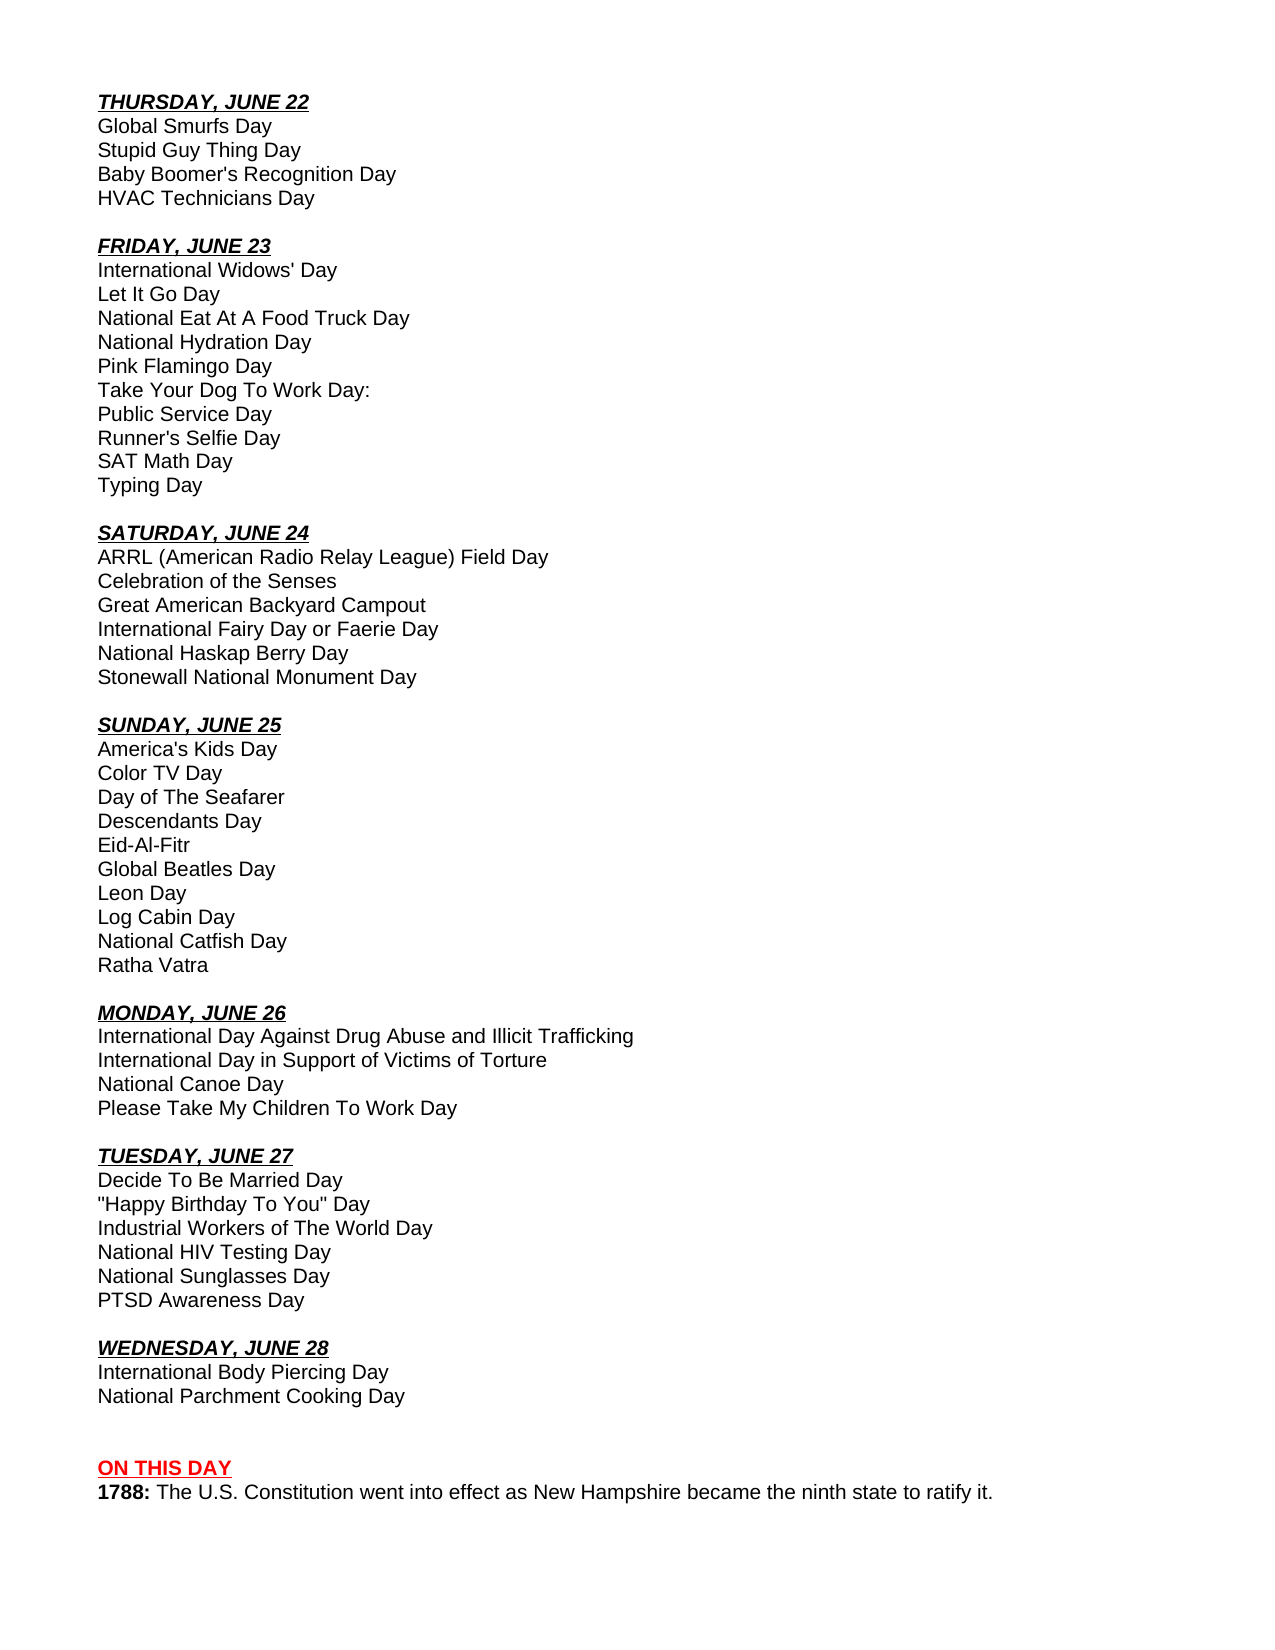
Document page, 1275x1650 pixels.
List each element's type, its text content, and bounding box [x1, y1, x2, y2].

text TUESDAY, JUNE 27 [97, 1144, 1185, 1168]
text SATURDAY, JUNE 24 [97, 521, 1185, 545]
text 1788: The U.S. Constitution went into effect as New Hampshire became the ninth state to ratify it. [97, 1479, 1185, 1503]
text ARRL (American Radio Relay League) Field Day Celebration of the Senses Great American Backyard Campout International Fairy Day or Faerie Day National Haskap Berry Day Stonewall National Monument Day [97, 545, 1185, 689]
text International Day Against Drug Abuse and Illicit Trafficking International Day in Support of Victims of Torture National Canoe Day Please Take My Children To Work Day [97, 1024, 1185, 1120]
text WEDNESDAY, JUNE 28 [97, 1336, 1185, 1360]
text FRIDAY, JUNE 23 [97, 234, 1185, 258]
text ON THIS DAY [97, 1456, 1185, 1479]
text Global Smurfs Day Stupid Guy Thing Day Baby Boomer's Recognition Day HVAC Technicians Day [97, 114, 1185, 210]
text MONDAY, JUNE 26 [97, 1000, 1185, 1024]
text America's Kids Day Color TV Day Day of The Seafarer Descendants Day Eid-Al-Fitr Global Beatles Day Leon Day Log Cabin Day National Catfish Day Ratha Vatra [97, 737, 1185, 976]
text SUNDAY, JUNE 25 [97, 713, 1185, 737]
text International Body Piercing Day National Parchment Cooking Day [97, 1360, 1185, 1432]
text THURSDAY, JUNE 22 [97, 90, 1185, 114]
text Decide To Be Married Day "Happy Birthday To You" Day Industrial Workers of The World Day National HIV Testing Day National Sunglasses Day PTSD Awareness Day [97, 1168, 1185, 1312]
text International Widows' Day Let It Go Day National Eat At A Food Truck Day National Hydration Day Pink Flamingo Day Take Your Dog To Work Day: Public Service Day Runner's Selfie Day SAT Math Day Typing Day [97, 258, 1185, 497]
